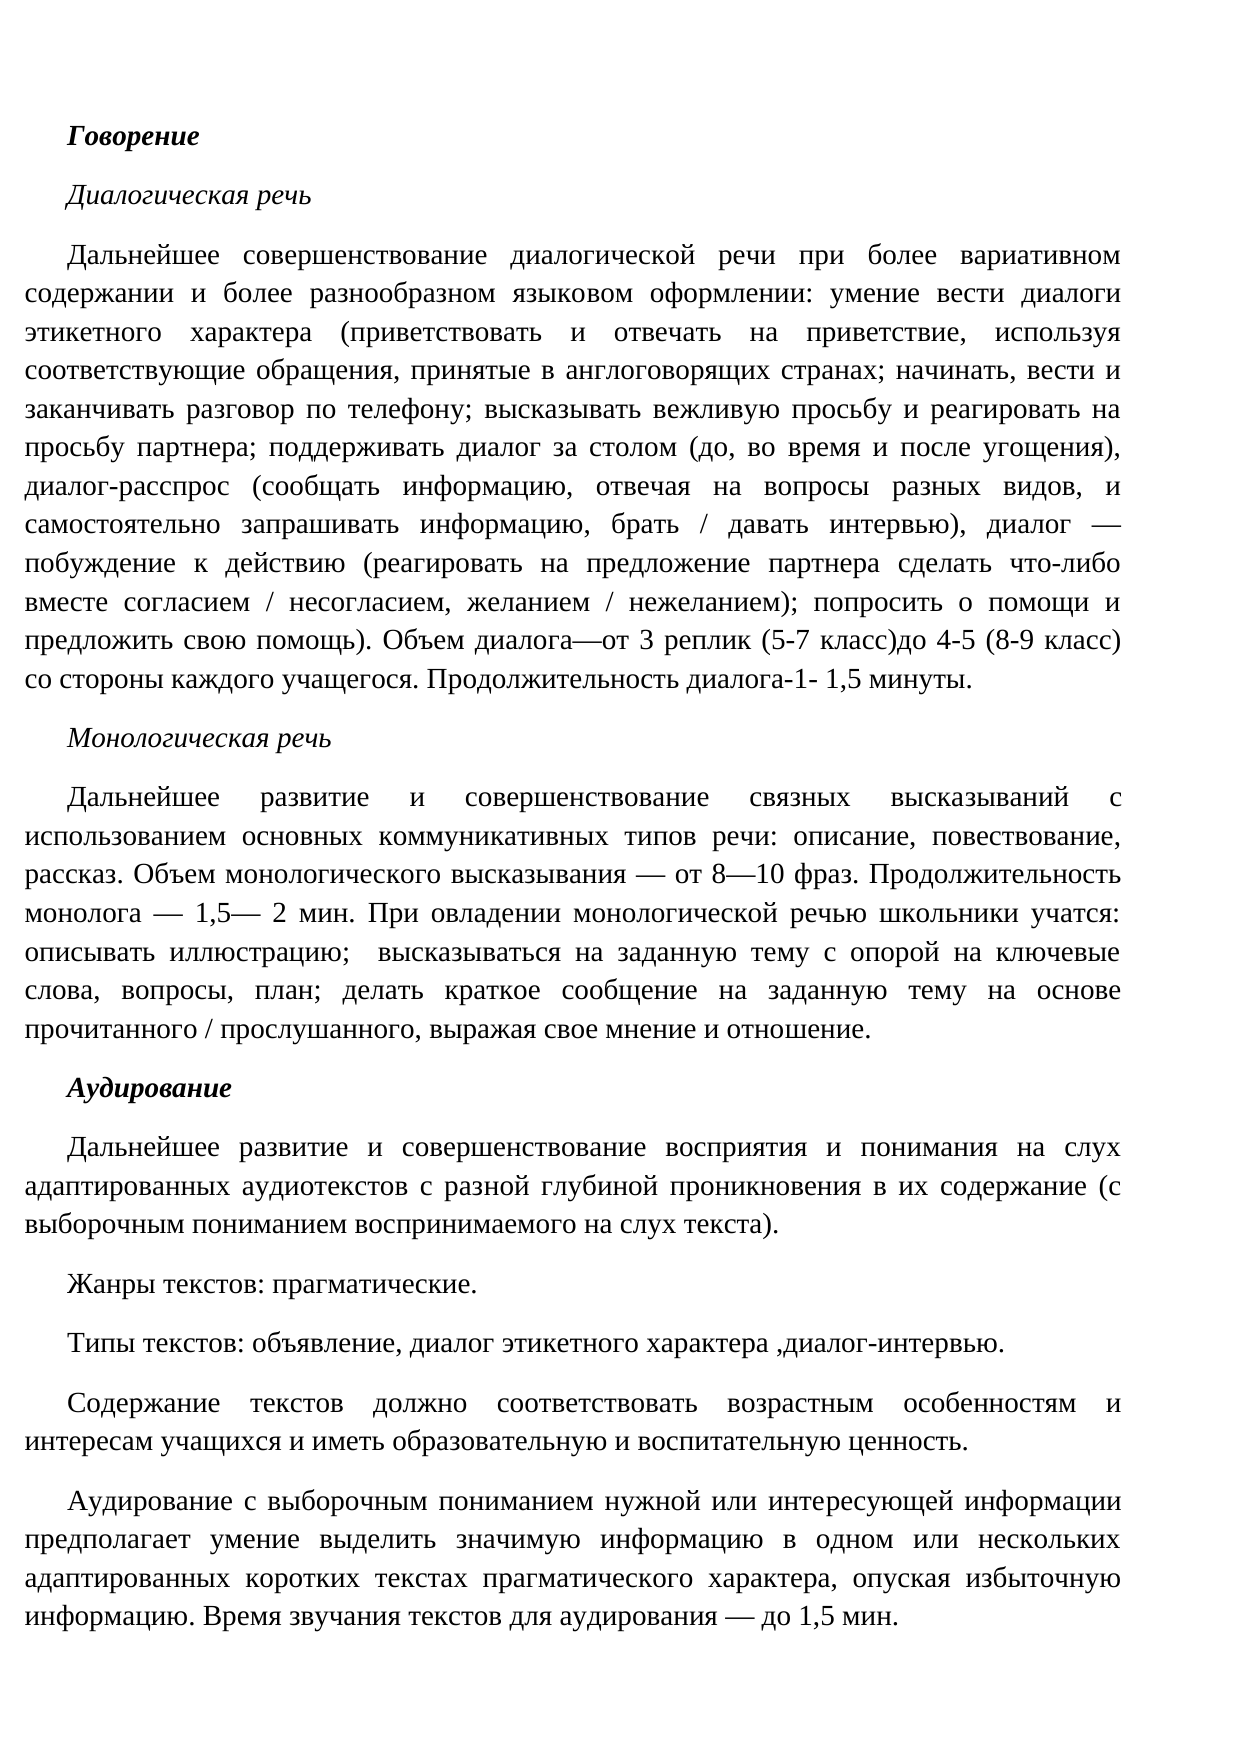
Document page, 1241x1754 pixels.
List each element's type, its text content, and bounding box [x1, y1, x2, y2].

text Дальнейшее развитие и совершенствование восприятия и понимания на слух адаптированных аудиотекстов с раз­ной глубиной проникновения в их содержание (с выборочным пониманием воспринимаемого на слух текста). [24, 1129, 1122, 1240]
text Дальнейшее развитие и совершенствование связных выска­зываний с использованием основных коммуникативных типов речи: описание, повествование, рассказ. Объем монологичес­кого высказывания — от 8—10 фраз. Продолжительность монолога — 1,5— 2 мин. При овладении монологической речью школьники учатся: описывать иллюстрацию; высказываться на заданную тему с опорой на ключевые слова, вопросы, план; делать краткое сообщение на заданную тему на основе прочитанного / прослушанного, выражая свое мнение и отно­шение. [24, 779, 1122, 1044]
text Диалогическая речь [24, 177, 1122, 211]
text Аудирование [24, 1070, 1122, 1104]
text Аудирование с выборочным пониманием нужной или инте­ресующей информации предполагает умение выделить значимую информацию в одном или нескольких адаптированных коротких текстах прагматического характера, опуская избыточную инфор­мацию. Время звучания текстов для аудирования — до 1,5 мин. [24, 1483, 1122, 1632]
text Монологическая речь [24, 720, 1122, 754]
text Дальнейшее совершенствование диалогической речи при более вариативном содержании и более разнообразном языко­вом оформлении: умение вести диалоги этикетного характера (приветствовать и отвечать на приветствие, используя соответствующие обращения, принятые в англоговорящих странах; начинать, вести и заканчивать разговор по телефону; высказывать вежливую просьбу и реагировать на просьбу партнера; поддерживать диалог за столом (до, во время и после угощения), диалог-расспрос (сообщать информацию, отвечая на вопросы разных видов, и самостоятельно запрашивать информацию, брать / давать интервью), диалог — побуждение к действию (реагировать на предложение партнера сделать что-либо вместе согласием / несогласием, желанием / нежеланием); попросить о помощи и предложить свою помощь). Объем диало­га—от 3 реплик (5-7 класс)до 4-5 (8-9 класс) со стороны каждого учащегося. Продолжительность диалога-1- 1,5 минуты. [24, 237, 1122, 694]
text Жанры текстов: прагматические. [24, 1266, 1122, 1299]
text Содержание текстов должно соответствовать возрастным особенностям и интересам учащихся и иметь образовательную и воспитательную ценность. [24, 1385, 1122, 1457]
text Типы текстов: объявление, диалог этикетного характера ,диалог-интервью. [24, 1325, 1122, 1359]
text Говорение [24, 118, 1122, 152]
